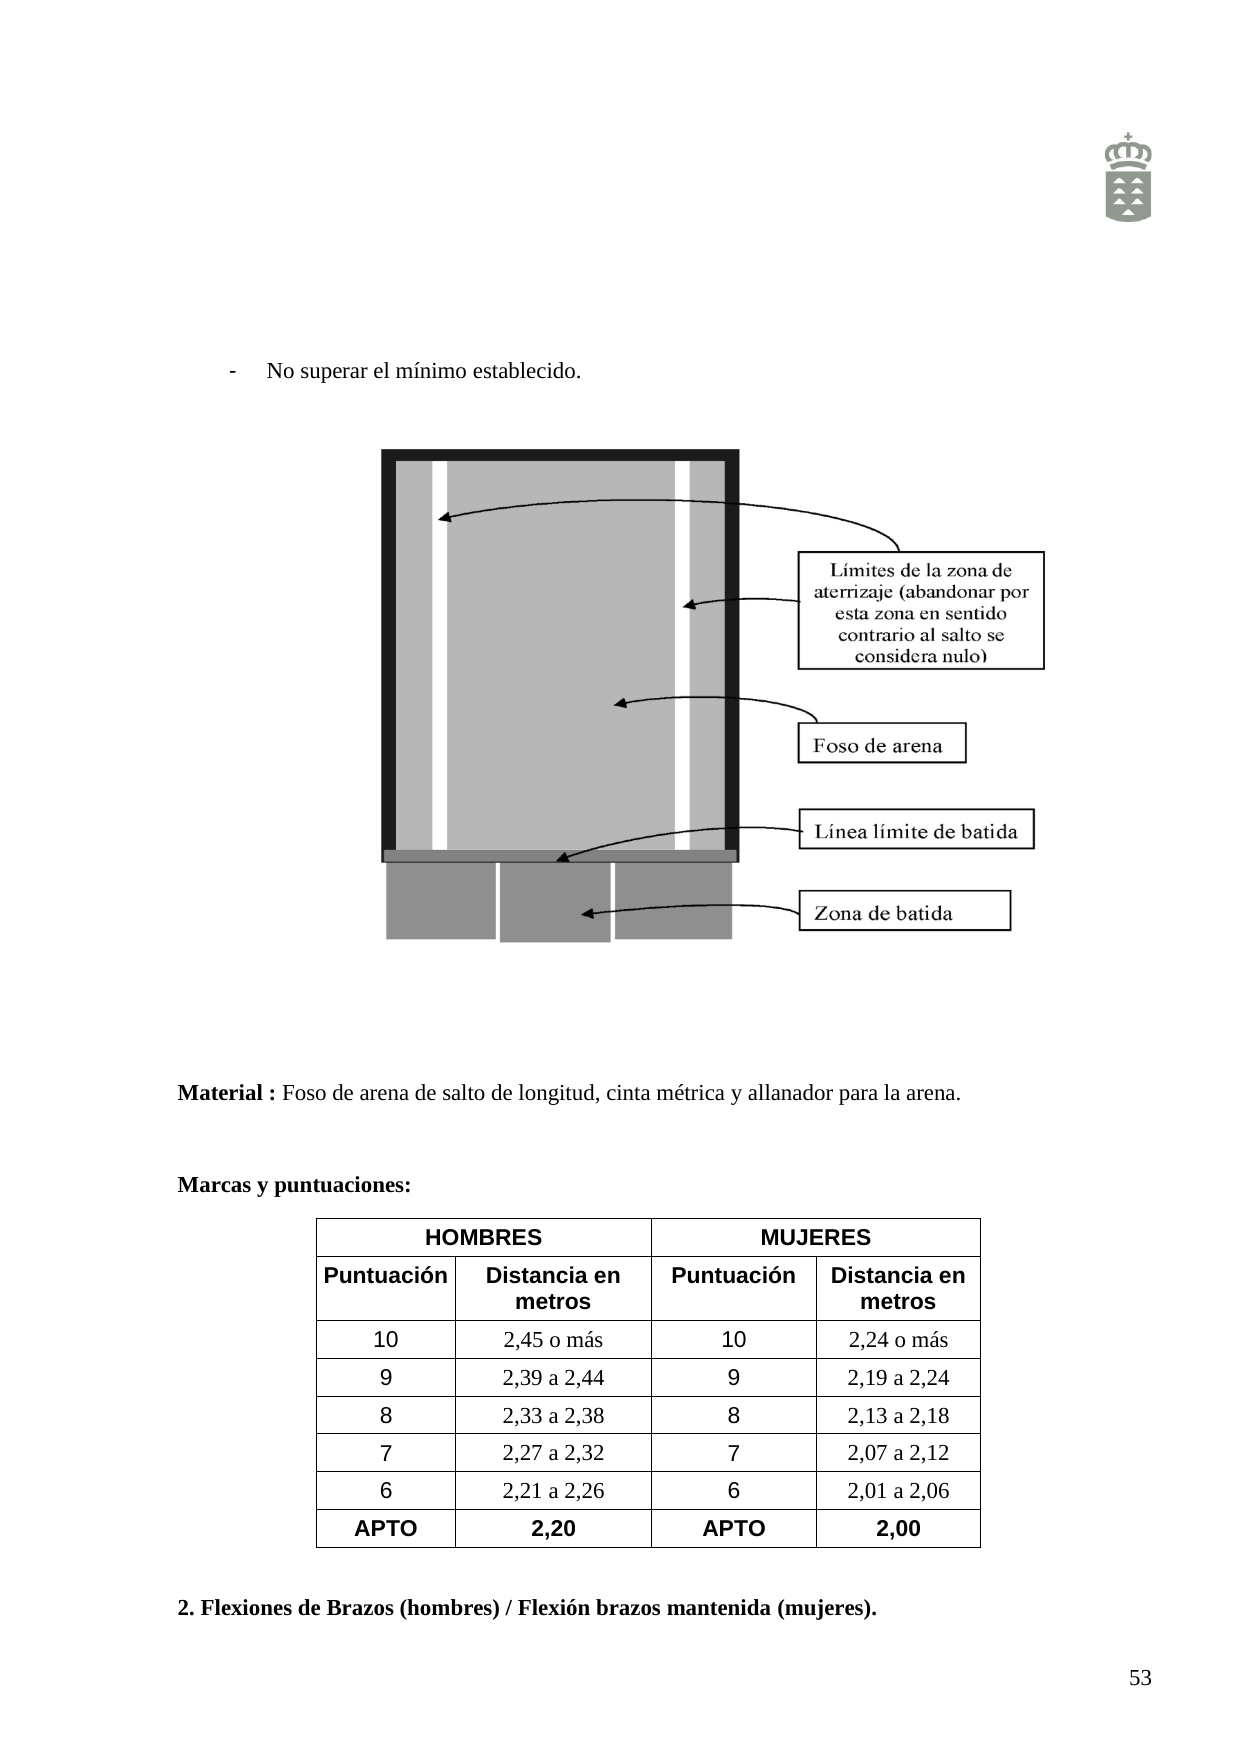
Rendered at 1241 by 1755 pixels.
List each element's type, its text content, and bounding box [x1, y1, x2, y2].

table_cell 2,19 a 2,24 [817, 1359, 980, 1396]
table_cell 2,39 a 2,44 [456, 1359, 651, 1396]
table_cell APTO [317, 1510, 455, 1547]
list Flexiones de Brazos (hombres) / Flexión brazos mantenida (mujeres). [177, 1593, 1241, 1620]
table_cell 2,20 [456, 1510, 651, 1547]
table_cell 10 [652, 1321, 816, 1358]
subtitle Marcas y puntuaciones: [177, 1171, 1241, 1198]
table_cell 10 [317, 1321, 455, 1358]
table_cell Puntuación [317, 1257, 455, 1320]
table_cell 2,33 a 2,38 [456, 1397, 651, 1433]
table_cell 2,01 a 2,06 [817, 1472, 980, 1509]
table_header HOMBRES [317, 1219, 651, 1256]
table_cell 8 [317, 1397, 455, 1433]
table_cell Distancia en metros [456, 1257, 651, 1320]
table_cell 2,13 a 2,18 [817, 1397, 980, 1433]
table_cell 6 [317, 1472, 455, 1509]
table_cell 7 [317, 1434, 455, 1471]
table_cell Puntuación [652, 1257, 816, 1320]
table_cell 2,21 a 2,26 [456, 1472, 651, 1509]
table_cell 9 [317, 1359, 455, 1396]
table_cell 2,45 o más [456, 1321, 651, 1358]
table_cell Distancia en metros [817, 1257, 980, 1320]
text Material : Foso de arena de salto de longitud, cinta métrica y allanador para la arena. [177, 1079, 1241, 1105]
table_cell 2,07 a 2,12 [817, 1434, 980, 1471]
list No superar el mínimo establecido. [229, 354, 1241, 385]
table_cell 2,24 o más [817, 1321, 980, 1358]
table_cell 2,00 [817, 1510, 980, 1547]
table_header MUJERES [652, 1219, 980, 1256]
table_cell 9 [652, 1359, 816, 1396]
table_cell 2,27 a 2,32 [456, 1434, 651, 1471]
table_cell 6 [652, 1472, 816, 1509]
table_cell APTO [652, 1510, 816, 1547]
table_cell 7 [652, 1434, 816, 1471]
table_cell 8 [652, 1397, 816, 1433]
